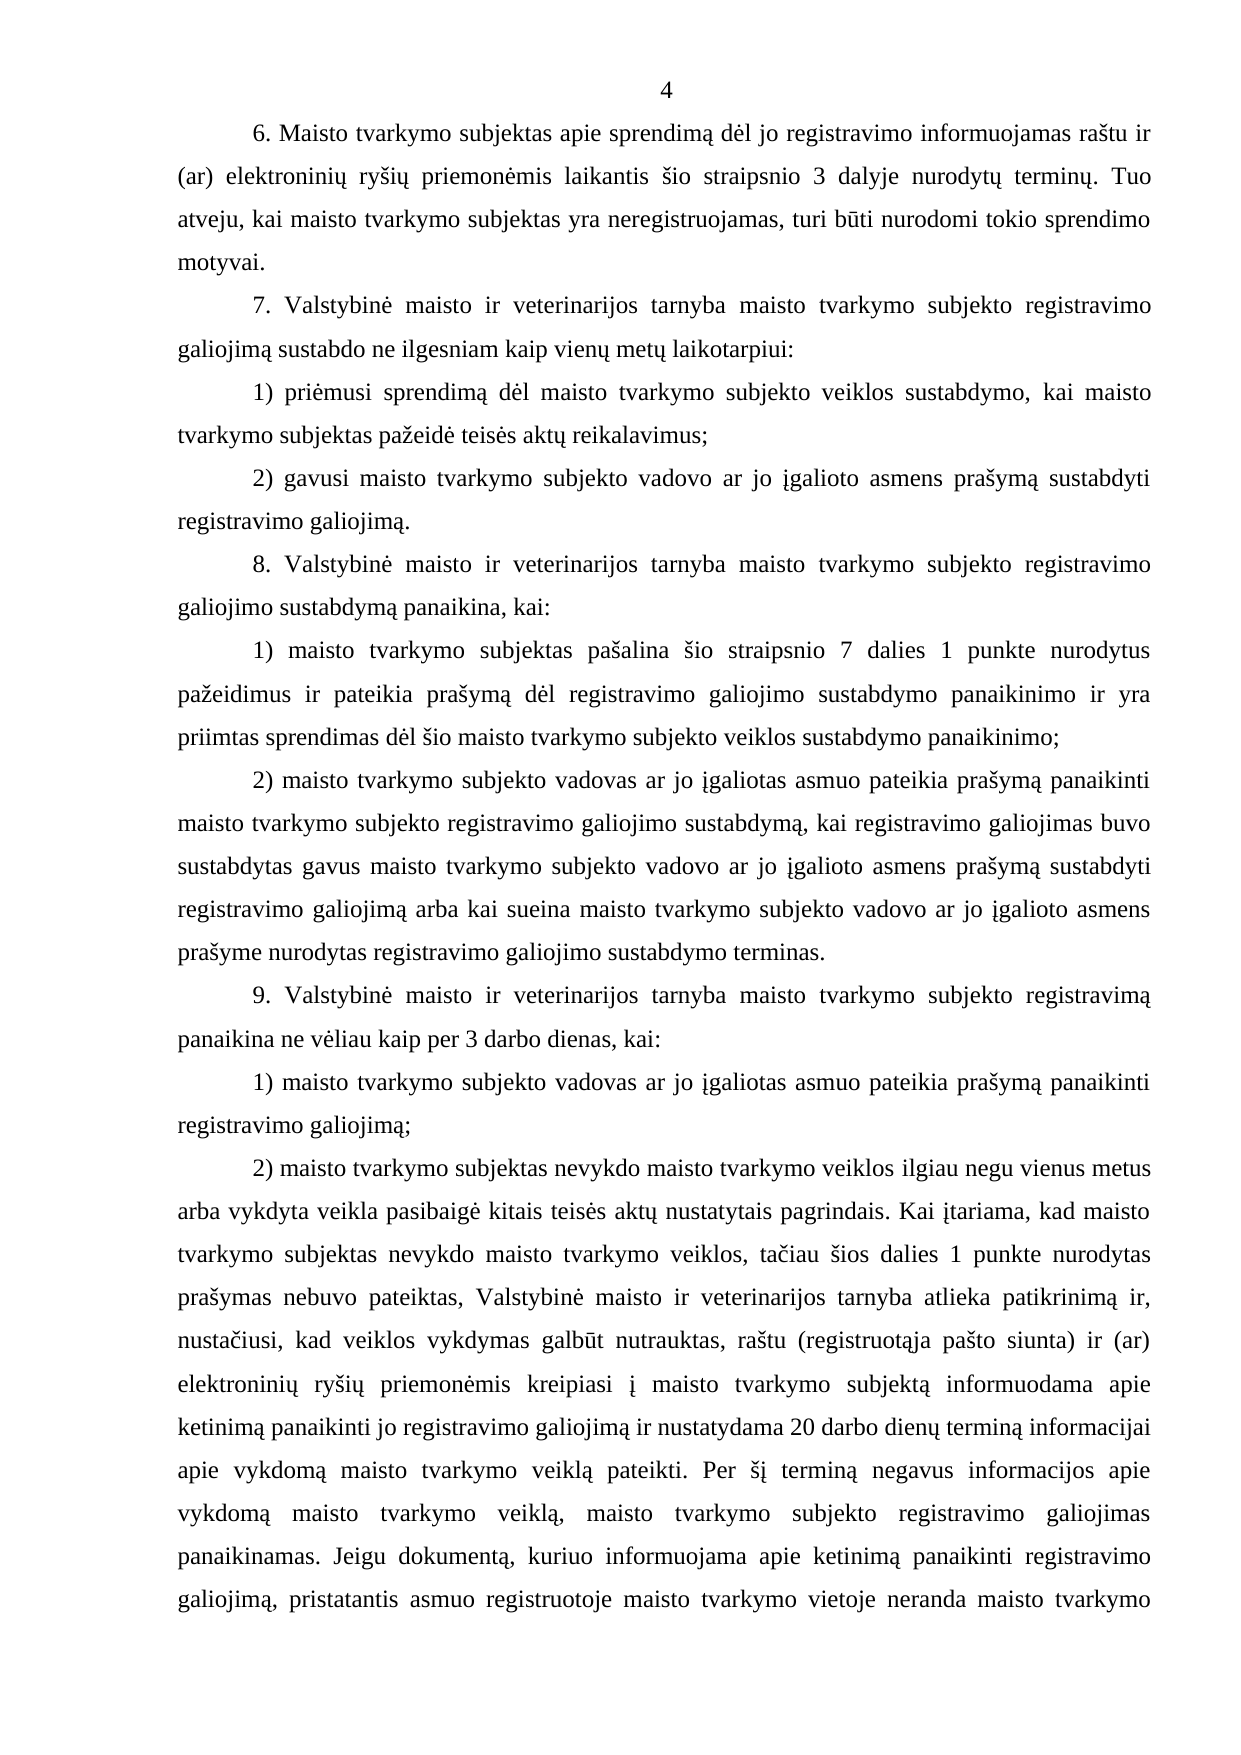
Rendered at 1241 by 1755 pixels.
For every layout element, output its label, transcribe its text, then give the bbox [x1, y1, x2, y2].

text 9. Valstybinė maisto ir veterinarijos tarnyba maisto tvarkymo subjekto registravimą panaikina ne vėliau kaip per 3 darbo dienas, kai: [177, 981, 1152, 1052]
text 1) maisto tvarkymo subjekto vadovas ar jo įgaliotas asmuo pateikia prašymą panaikinti registravimo galiojimą; [177, 1067, 1152, 1139]
text 1) maisto tvarkymo subjektas pašalina šio straipsnio 7 dalies 1 punkte nurodytus pažeidimus ir pateikia prašymą dėl registravimo galiojimo sustabdymo panaikinimo ir yra priimtas sprendimas dėl šio maisto tvarkymo subjekto veiklos sustabdymo panaikinimo; [177, 636, 1152, 751]
text 2) gavusi maisto tvarkymo subjekto vadovo ar jo įgalioto asmens prašymą sustabdyti registravimo galiojimą. [177, 463, 1152, 535]
text 2) maisto tvarkymo subjektas nevykdo maisto tvarkymo veiklos ilgiau negu vienus metus arba vykdyta veikla pasibaigė kitais teisės aktų nustatytais pagrindais. Kai įtariama, kad maisto tvarkymo subjektas nevykdo maisto tvarkymo veiklos, tačiau šios dalies 1 punkte nurodytas prašymas nebuvo pateiktas, Valstybinė maisto ir veterinarijos tarnyba atlieka patikrinimą ir, nustačiusi, kad veiklos vykdymas galbūt nutrauktas, raštu (registruotąja pašto siunta) ir (ar) elektroninių ryšių priemonėmis kreipiasi į maisto tvarkymo subjektą informuodama apie ketinimą panaikinti jo registravimo galiojimą ir nustatydama 20 darbo dienų terminą informacijai apie vykdomą maisto tvarkymo veiklą pateikti. Per šį terminą negavus informacijos apie vykdomą maisto tvarkymo veiklą, maisto tvarkymo subjekto registravimo galiojimas panaikinamas. Jeigu dokumentą, kuriuo informuojama apie ketinimą panaikinti registravimo galiojimą, pristatantis asmuo registruotoje maisto tvarkymo vietoje neranda maisto tvarkymo [177, 1153, 1152, 1613]
text 6. Maisto tvarkymo subjektas apie sprendimą dėl jo registravimo informuojamas raštu ir (ar) elektroninių ryšių priemonėmis laikantis šio straipsnio 3 dalyje nurodytų terminų. Tuo atveju, kai maisto tvarkymo subjektas yra neregistruojamas, turi būti nurodomi tokio sprendimo motyvai. [177, 118, 1152, 276]
text 2) maisto tvarkymo subjekto vadovas ar jo įgaliotas asmuo pateikia prašymą panaikinti maisto tvarkymo subjekto registravimo galiojimo sustabdymą, kai registravimo galiojimas buvo sustabdytas gavus maisto tvarkymo subjekto vadovo ar jo įgalioto asmens prašymą sustabdyti registravimo galiojimą arba kai sueina maisto tvarkymo subjekto vadovo ar jo įgalioto asmens prašyme nurodytas registravimo galiojimo sustabdymo terminas. [177, 765, 1152, 966]
text 7. Valstybinė maisto ir veterinarijos tarnyba maisto tvarkymo subjekto registravimo galiojimą sustabdo ne ilgesniam kaip vienų metų laikotarpiui: [177, 291, 1152, 362]
text 1) priėmusi sprendimą dėl maisto tvarkymo subjekto veiklos sustabdymo, kai maisto tvarkymo subjektas pažeidė teisės aktų reikalavimus; [177, 377, 1152, 449]
text 8. Valstybinė maisto ir veterinarijos tarnyba maisto tvarkymo subjekto registravimo galiojimo sustabdymą panaikina, kai: [177, 549, 1152, 621]
